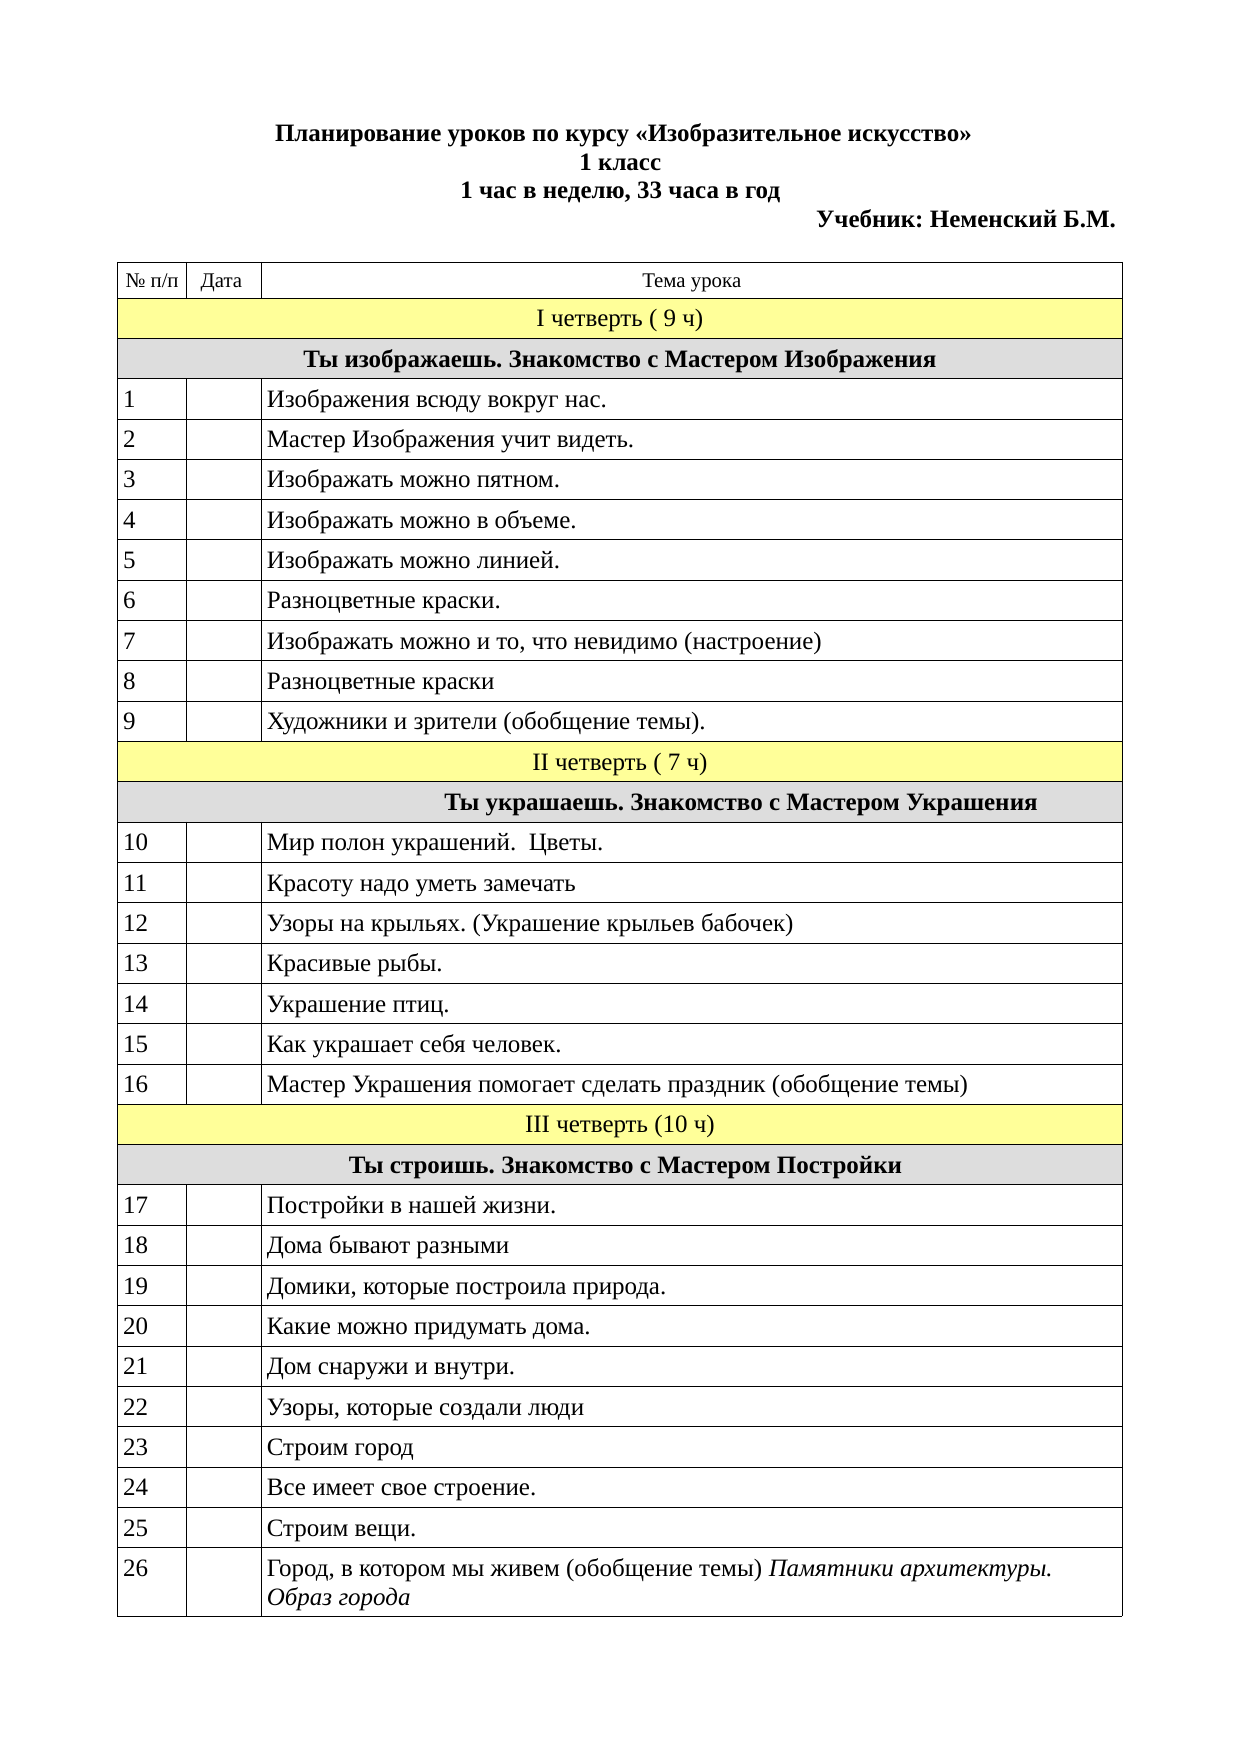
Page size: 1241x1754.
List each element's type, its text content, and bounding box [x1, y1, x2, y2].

table_cell [187, 540, 261, 580]
table_cell Все имеет свое строение. [262, 1468, 1122, 1507]
table_cell 17 [118, 1185, 186, 1225]
table_cell 21 [118, 1347, 186, 1386]
table_cell 4 [118, 500, 186, 539]
table_cell 1 [118, 379, 186, 418]
table_cell Мастер Украшения помогает сделать праздник (обобщение темы) [262, 1065, 1122, 1104]
table_cell 8 [118, 661, 186, 701]
table_cell 7 [118, 621, 186, 660]
table_cell [187, 702, 261, 741]
table_cell [187, 621, 261, 660]
table_cell 25 [118, 1508, 186, 1547]
table_cell Украшение птиц. [262, 984, 1122, 1023]
table_cell Ты строишь. Знакомство с Мастером Постройки [118, 1145, 1122, 1184]
table_cell 16 [118, 1065, 186, 1104]
table_cell Строим вещи. [262, 1508, 1122, 1547]
table_cell 26 [118, 1548, 186, 1616]
table_cell 14 [118, 984, 186, 1023]
table_cell 5 [118, 540, 186, 580]
table_cell Ты изображаешь. Знакомство с Мастером Изображения [118, 339, 1122, 378]
table_cell 18 [118, 1226, 186, 1265]
table_header Тема урока [262, 263, 1122, 297]
table_cell [187, 1508, 261, 1547]
table_cell 11 [118, 863, 186, 902]
table_cell Изображать можно линией. [262, 540, 1122, 580]
table_cell [187, 1468, 261, 1507]
table_cell Изображать можно в объеме. [262, 500, 1122, 539]
text 1 час в неделю, 33 часа в год [118, 176, 1122, 204]
table_cell Как украшает себя человек. [262, 1024, 1122, 1063]
table_cell I четверть ( 9 ч) [118, 299, 1122, 338]
table_cell [187, 1306, 261, 1346]
text 1 класс [118, 147, 1122, 176]
table_cell [187, 1185, 261, 1225]
table_cell 15 [118, 1024, 186, 1063]
table_cell Дом снаружи и внутри. [262, 1347, 1122, 1386]
table_cell 23 [118, 1427, 186, 1467]
table_cell [187, 1024, 261, 1063]
table_cell II четверть ( 7 ч) [118, 742, 1122, 781]
table_cell 3 [118, 460, 186, 499]
table_cell [187, 1065, 261, 1104]
table_cell [187, 420, 261, 459]
table_cell Разноцветные краски. [262, 581, 1122, 620]
table_cell Разноцветные краски [262, 661, 1122, 701]
table_cell [187, 1347, 261, 1386]
table_cell 13 [118, 944, 186, 983]
table_cell Какие можно придумать дома. [262, 1306, 1122, 1346]
table_cell 12 [118, 903, 186, 942]
table_cell Изображения всюду вокруг нас. [262, 379, 1122, 418]
table_cell [187, 581, 261, 620]
table_cell 6 [118, 581, 186, 620]
table_cell [187, 379, 261, 418]
table_cell Мир полон украшений. Цветы. [262, 823, 1122, 862]
table_cell Строим город [262, 1427, 1122, 1467]
table_cell 20 [118, 1306, 186, 1346]
table_cell [187, 903, 261, 942]
table_cell 9 [118, 702, 186, 741]
table_cell Художники и зрители (обобщение темы). [262, 702, 1122, 741]
table_cell Домики, которые построила природа. [262, 1266, 1122, 1305]
table_cell 10 [118, 823, 186, 862]
table_cell [187, 1226, 261, 1265]
table_cell Красоту надо уметь замечать [262, 863, 1122, 902]
table_cell Узоры, которые создали люди [262, 1387, 1122, 1426]
table_header Дата [187, 263, 261, 297]
table_header № п/п [118, 263, 186, 297]
table_cell [187, 500, 261, 539]
table_cell Красивые рыбы. [262, 944, 1122, 983]
table_cell III четверть (10 ч) [118, 1105, 1122, 1144]
table_cell [187, 460, 261, 499]
table_cell 19 [118, 1266, 186, 1305]
text Учебник: Неменский Б.М. [118, 204, 1122, 233]
table_cell Мастер Изображения учит видеть. [262, 420, 1122, 459]
table_cell [187, 1387, 261, 1426]
table_cell 2 [118, 420, 186, 459]
table_cell [187, 1548, 261, 1616]
table_cell [187, 823, 261, 862]
table_cell Постройки в нашей жизни. [262, 1185, 1122, 1225]
table_cell [187, 1266, 261, 1305]
text Планирование уроков по курсу «Изобразительное искусство» [118, 118, 1122, 147]
table_cell 22 [118, 1387, 186, 1426]
table_cell Узоры на крыльях. (Украшение крыльев бабочек) [262, 903, 1122, 942]
table_cell [187, 1427, 261, 1467]
table_cell Дома бывают разными [262, 1226, 1122, 1265]
table_cell Изображать можно пятном. [262, 460, 1122, 499]
table_cell Изображать можно и то, что невидимо (настроение) [262, 621, 1122, 660]
table_cell Ты украшаешь. Знакомство с Мастером Украшения [118, 782, 1122, 822]
table_cell [187, 944, 261, 983]
table_cell [187, 984, 261, 1023]
table_cell [187, 863, 261, 902]
table_cell Город, в котором мы живем (обобщение темы) Памятники архитектуры. Образ города [262, 1548, 1122, 1616]
table_cell [187, 661, 261, 701]
table_cell 24 [118, 1468, 186, 1507]
